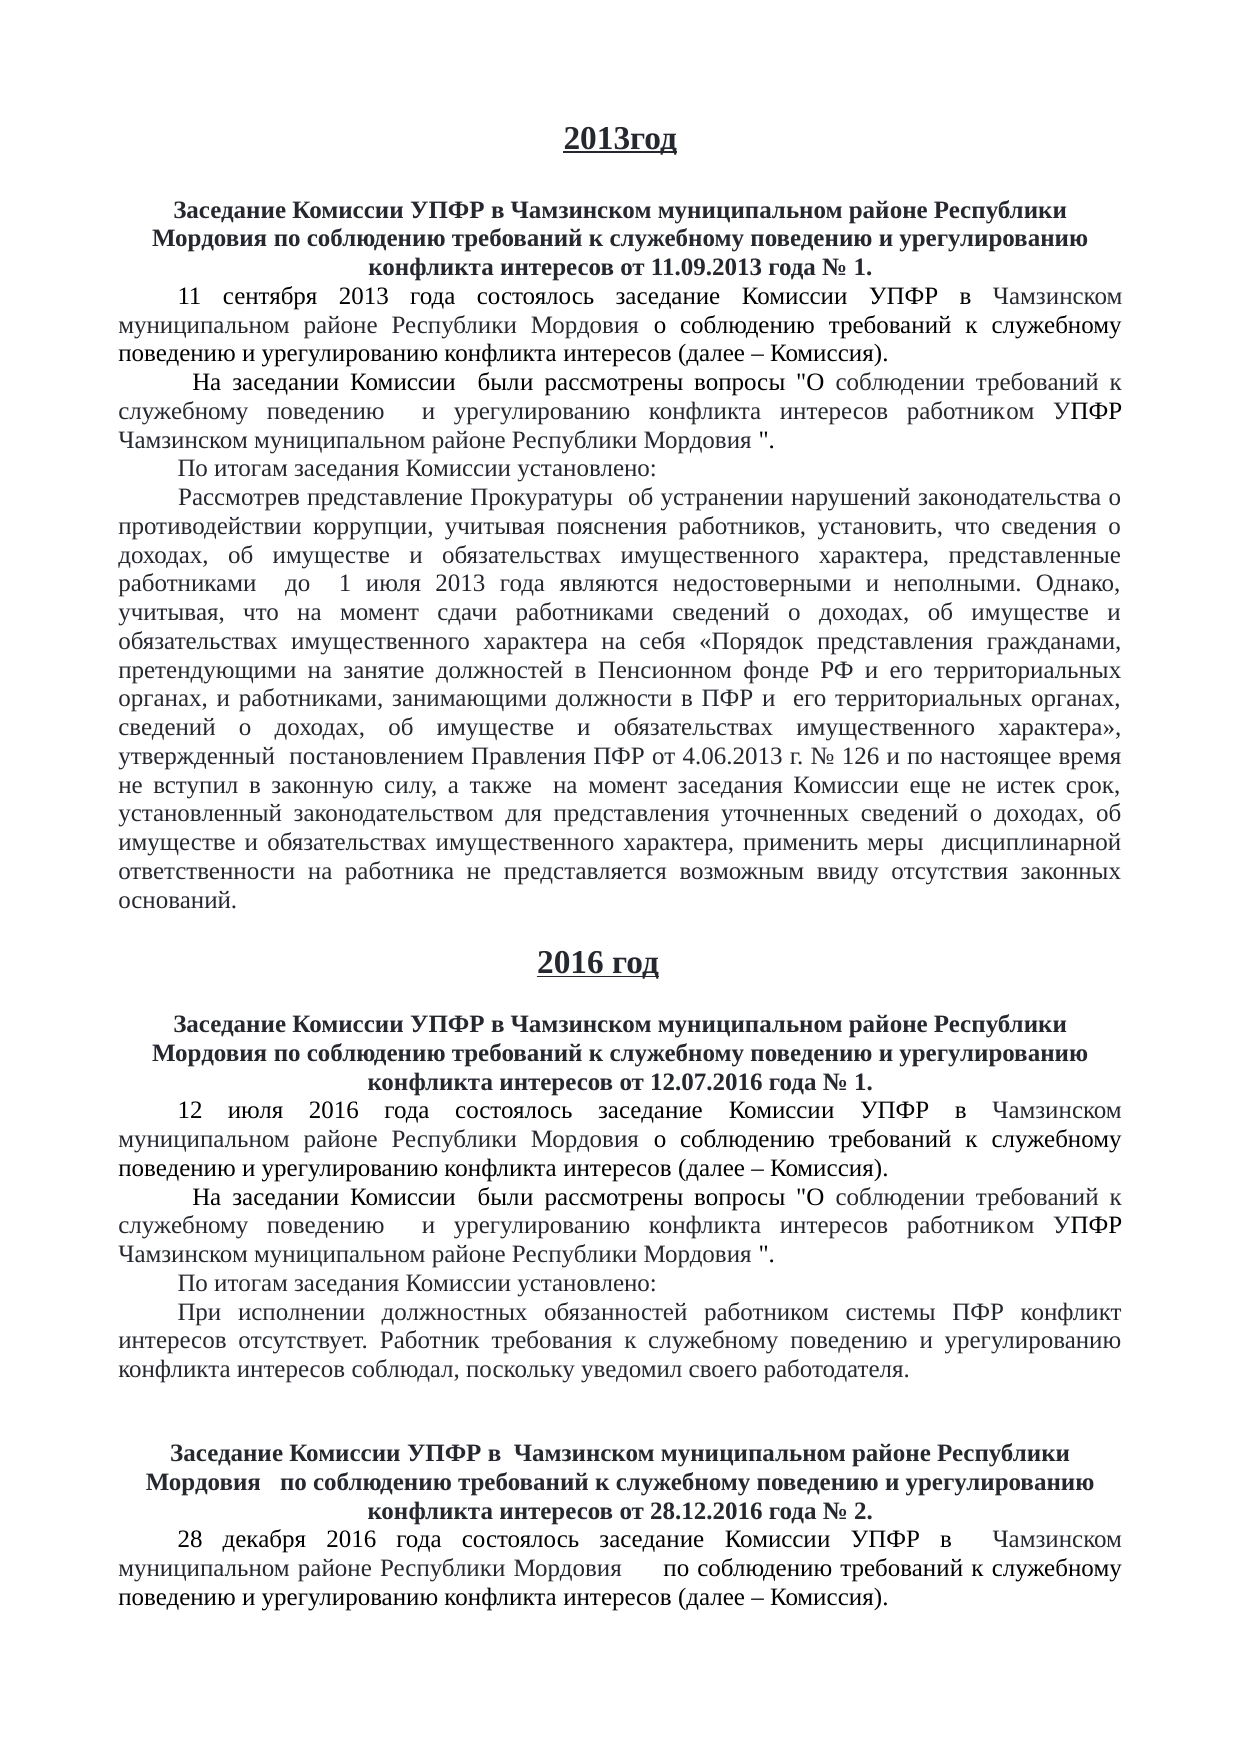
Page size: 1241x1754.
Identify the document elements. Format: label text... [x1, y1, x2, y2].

text 12 июля 2016 года состоялось заседание Комиссии УПФР в Чамзинском муниципальном районе Республики Мордовия о соблюдению требований к служебному поведению и урегулированию конфликта интересов (далее – Комиссия). [118, 1096, 1122, 1182]
text 28 декабря 2016 года состоялось заседание Комиссии УПФР в Чамзинском муниципальном районе Республики Мордовия по соблюдению требований к служебному поведению и урегулированию конфликта интересов (далее – Комиссия). [118, 1524, 1122, 1611]
subtitle Заседание Комиссии УПФР в Чамзинском муниципальном районе Республики Мордовия по соблюдению требований к служебному поведению и урегулированию конфликта интересов от 28.12.2016 года № 2. [118, 1438, 1122, 1524]
subtitle Рассмотрев представление Прокуратуры об устранении нарушений законодательства о противодействии коррупции, учитывая пояснения работников, установить, что сведения о доходах, об имуществе и обязательствах имущественного характера, представленные работниками до 1 июля 2013 года являются недостоверными и неполными. Однако, учитывая, что на момент сдачи работниками сведений о доходах, об имуществе и обязательствах имущественного характера на себя «Порядок представления гражданами, претендующими на занятие должностей в Пенсионном фонде РФ и его территориальных органах, и работниками, занимающими должности в ПФР и его территориальных органах, сведений о доходах, об имуществе и обязательствах имущественного характера», утвержденный постановлением Правления ПФР от 4.06.2013 г. № 126 и по настоящее время не вступил в законную силу, а также на момент заседания Комиссии еще не истек срок, установленный законодательством для представления уточненных сведений о доходах, об имуществе и обязательствах имущественного характера, применить меры дисциплинарной ответственности на работника не представляется возможным ввиду отсутствия законных оснований. [118, 482, 1122, 913]
text При исполнении должностных обязанностей работником системы ПФР конфликт интересов отсутствует. Работник требования к служебному поведению и урегулированию конфликта интересов соблюдал, поскольку уведомил своего работодателя. [118, 1297, 1122, 1383]
text 11 сентября 2013 года состоялось заседание Комиссии УПФР в Чамзинском муниципальном районе Республики Мордовия о соблюдению требований к служебному поведению и урегулированию конфликта интересов (далее – Комиссия). [118, 281, 1122, 367]
text На заседании Комиссии были рассмотрены вопросы "О соблюдении требований к служебному поведению и урегулированию конфликта интересов работником УПФР Чамзинском муниципальном районе Республики Мордовия ". [118, 367, 1122, 453]
subtitle 2016 год [118, 942, 1122, 981]
subtitle По итогам заседания Комиссии установлено: [118, 1268, 1122, 1297]
subtitle Заседание Комиссии УПФР в Чамзинском муниципальном районе Республики Мордовия по соблюдению требований к служебному поведению и урегулированию конфликта интересов от 11.09.2013 года № 1. [118, 195, 1122, 281]
subtitle По итогам заседания Комиссии установлено: [118, 453, 1122, 482]
subtitle Заседание Комиссии УПФР в Чамзинском муниципальном районе Республики Мордовия по соблюдению требований к служебному поведению и урегулированию конфликта интересов от 12.07.2016 года № 1. [118, 1009, 1122, 1096]
text На заседании Комиссии были рассмотрены вопросы "О соблюдении требований к служебному поведению и урегулированию конфликта интересов работником УПФР Чамзинском муниципальном районе Республики Мордовия ". [118, 1182, 1122, 1268]
subtitle 2013год [118, 118, 1122, 156]
